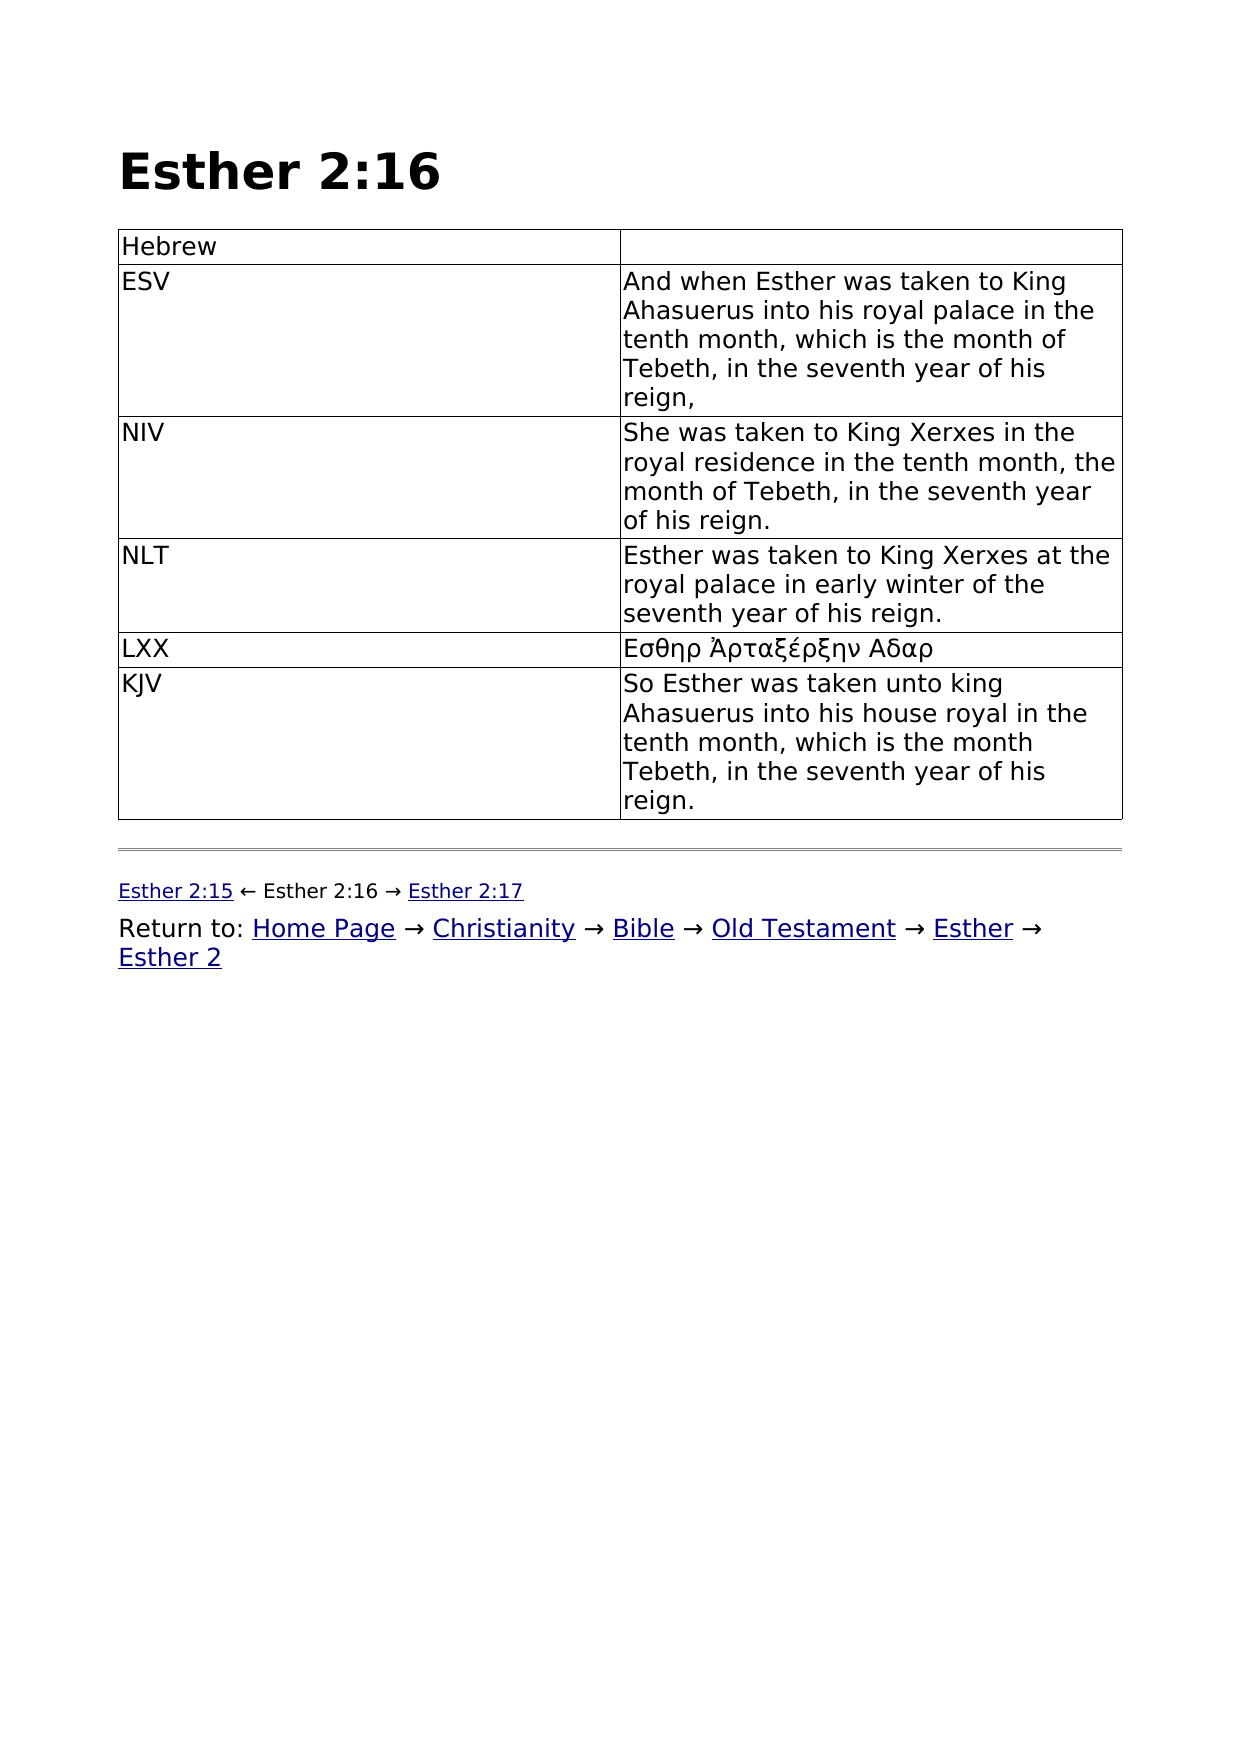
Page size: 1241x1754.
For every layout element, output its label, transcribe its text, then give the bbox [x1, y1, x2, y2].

table_cell So Esther was taken unto king Ahasuerus into his house royal in the tenth month, which is the month Tebeth, in the seventh year of his reign. [621, 668, 1122, 818]
text Return to: Home Page → Christianity → Bible → Old Testament → Esther → Esther 2 [118, 914, 1122, 972]
table_cell NIV [119, 417, 620, 538]
table_cell Εσθηρ Ἀρταξέρξην Αδαρ [621, 633, 1122, 667]
table_cell And when Esther was taken to King Ahasuerus into his royal palace in the tenth month, which is the month of Tebeth, in the seventh year of his reign, [621, 265, 1122, 416]
table_cell Esther was taken to King Xerxes at the royal palace in early winter of the seventh year of his reign. [621, 539, 1122, 632]
text Esther 2:15 ← Esther 2:16 → Esther 2:17 [118, 880, 1122, 914]
table_cell ESV [119, 265, 620, 416]
table_cell NLT [119, 539, 620, 632]
table_header [621, 230, 1122, 264]
table_cell She was taken to King Xerxes in the royal residence in the tenth month, the month of Tebeth, in the seventh year of his reign. [621, 417, 1122, 538]
table_cell KJV [119, 668, 620, 818]
subtitle Esther 2:16 [118, 143, 1122, 201]
table_header Hebrew [119, 230, 620, 264]
table_cell LXX [119, 633, 620, 667]
